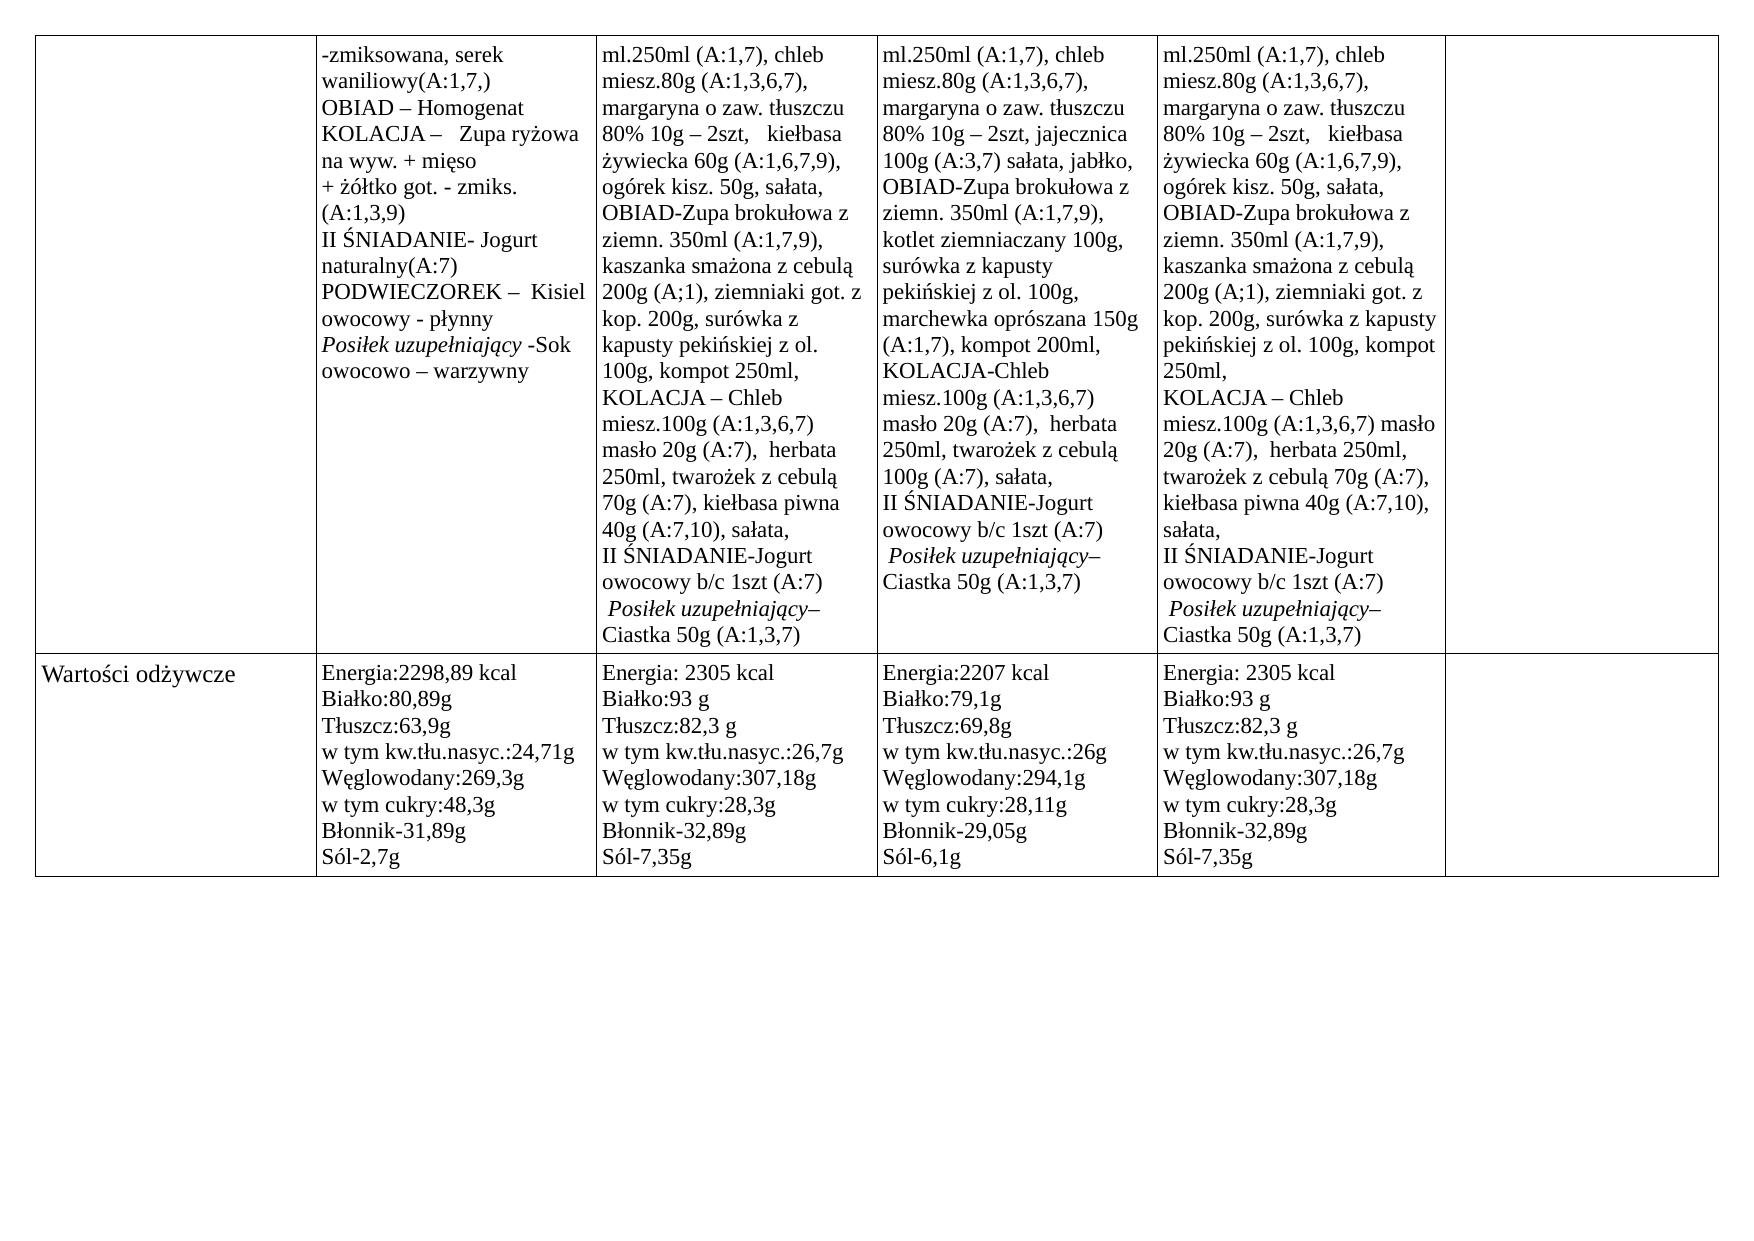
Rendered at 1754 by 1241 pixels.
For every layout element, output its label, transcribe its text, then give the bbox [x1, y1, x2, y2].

table_cell Energia:2207 kcal Białko:79,1g Tłuszcz:69,8g w tym kw.tłu.nasyc.:26g Węglowodany:294,1g w tym cukry:28,11g Błonnik-29,05g Sól-6,1g [878, 654, 1157, 876]
table_cell [1446, 36, 1718, 653]
table_cell Wartości odżywcze [36, 654, 316, 876]
table_cell Energia: 2305 kcal Białko:93 g Tłuszcz:82,3 g w tym kw.tłu.nasyc.:26,7g Węglowodany:307,18g w tym cukry:28,3g Błonnik-32,89g Sól-7,35g [597, 654, 877, 876]
table_cell [36, 36, 316, 653]
table_cell ml.250ml (A:1,7), chleb miesz.80g (A:1,3,6,7), margaryna o zaw. tłuszczu 80% 10g – 2szt, kiełbasa żywiecka 60g (A:1,6,7,9), ogórek kisz. 50g, sałata, OBIAD-Zupa brokułowa z ziemn. 350ml (A:1,7,9), kaszanka smażona z cebulą 200g (A;1), ziemniaki got. z kop. 200g, surówka z kapusty pekińskiej z ol. 100g, kompot 250ml, KOLACJA – Chleb miesz.100g (A:1,3,6,7) masło 20g (A:7), herbata 250ml, twarożek z cebulą 70g (A:7), kiełbasa piwna 40g (A:7,10), sałata, II ŚNIADANIE-Jogurt owocowy b/c 1szt (A:7) Posiłek uzupełniający–Ciastka 50g (A:1,3,7) [1158, 36, 1445, 653]
table_cell -zmiksowana, serek waniliowy(A:1,7,) OBIAD – Homogenat KOLACJA – Zupa ryżowa na wyw. + mięso + żółtko got. - zmiks. (A:1,3,9) II ŚNIADANIE- Jogurt naturalny(A:7) PODWIECZOREK – Kisiel owocowy - płynny Posiłek uzupełniający -Sok owocowo – warzywny [317, 36, 596, 653]
table_cell [1446, 654, 1718, 876]
table_cell ml.250ml (A:1,7), chleb miesz.80g (A:1,3,6,7), margaryna o zaw. tłuszczu 80% 10g – 2szt, kiełbasa żywiecka 60g (A:1,6,7,9), ogórek kisz. 50g, sałata, OBIAD-Zupa brokułowa z ziemn. 350ml (A:1,7,9), kaszanka smażona z cebulą 200g (A;1), ziemniaki got. z kop. 200g, surówka z kapusty pekińskiej z ol. 100g, kompot 250ml, KOLACJA – Chleb miesz.100g (A:1,3,6,7) masło 20g (A:7), herbata 250ml, twarożek z cebulą 70g (A:7), kiełbasa piwna 40g (A:7,10), sałata, II ŚNIADANIE-Jogurt owocowy b/c 1szt (A:7) Posiłek uzupełniający–Ciastka 50g (A:1,3,7) [597, 36, 877, 653]
table_cell Energia: 2305 kcal Białko:93 g Tłuszcz:82,3 g w tym kw.tłu.nasyc.:26,7g Węglowodany:307,18g w tym cukry:28,3g Błonnik-32,89g Sól-7,35g [1158, 654, 1445, 876]
table_cell Energia:2298,89 kcal Białko:80,89g Tłuszcz:63,9g w tym kw.tłu.nasyc.:24,71g Węglowodany:269,3g w tym cukry:48,3g Błonnik-31,89g Sól-2,7g [317, 654, 596, 876]
table_cell ml.250ml (A:1,7), chleb miesz.80g (A:1,3,6,7), margaryna o zaw. tłuszczu 80% 10g – 2szt, jajecznica 100g (A:3,7) sałata, jabłko, OBIAD-Zupa brokułowa z ziemn. 350ml (A:1,7,9), kotlet ziemniaczany 100g, surówka z kapusty pekińskiej z ol. 100g, marchewka oprószana 150g (A:1,7), kompot 200ml, KOLACJA-Chleb miesz.100g (A:1,3,6,7) masło 20g (A:7), herbata 250ml, twarożek z cebulą 100g (A:7), sałata, II ŚNIADANIE-Jogurt owocowy b/c 1szt (A:7) Posiłek uzupełniający–Ciastka 50g (A:1,3,7) [878, 36, 1157, 653]
